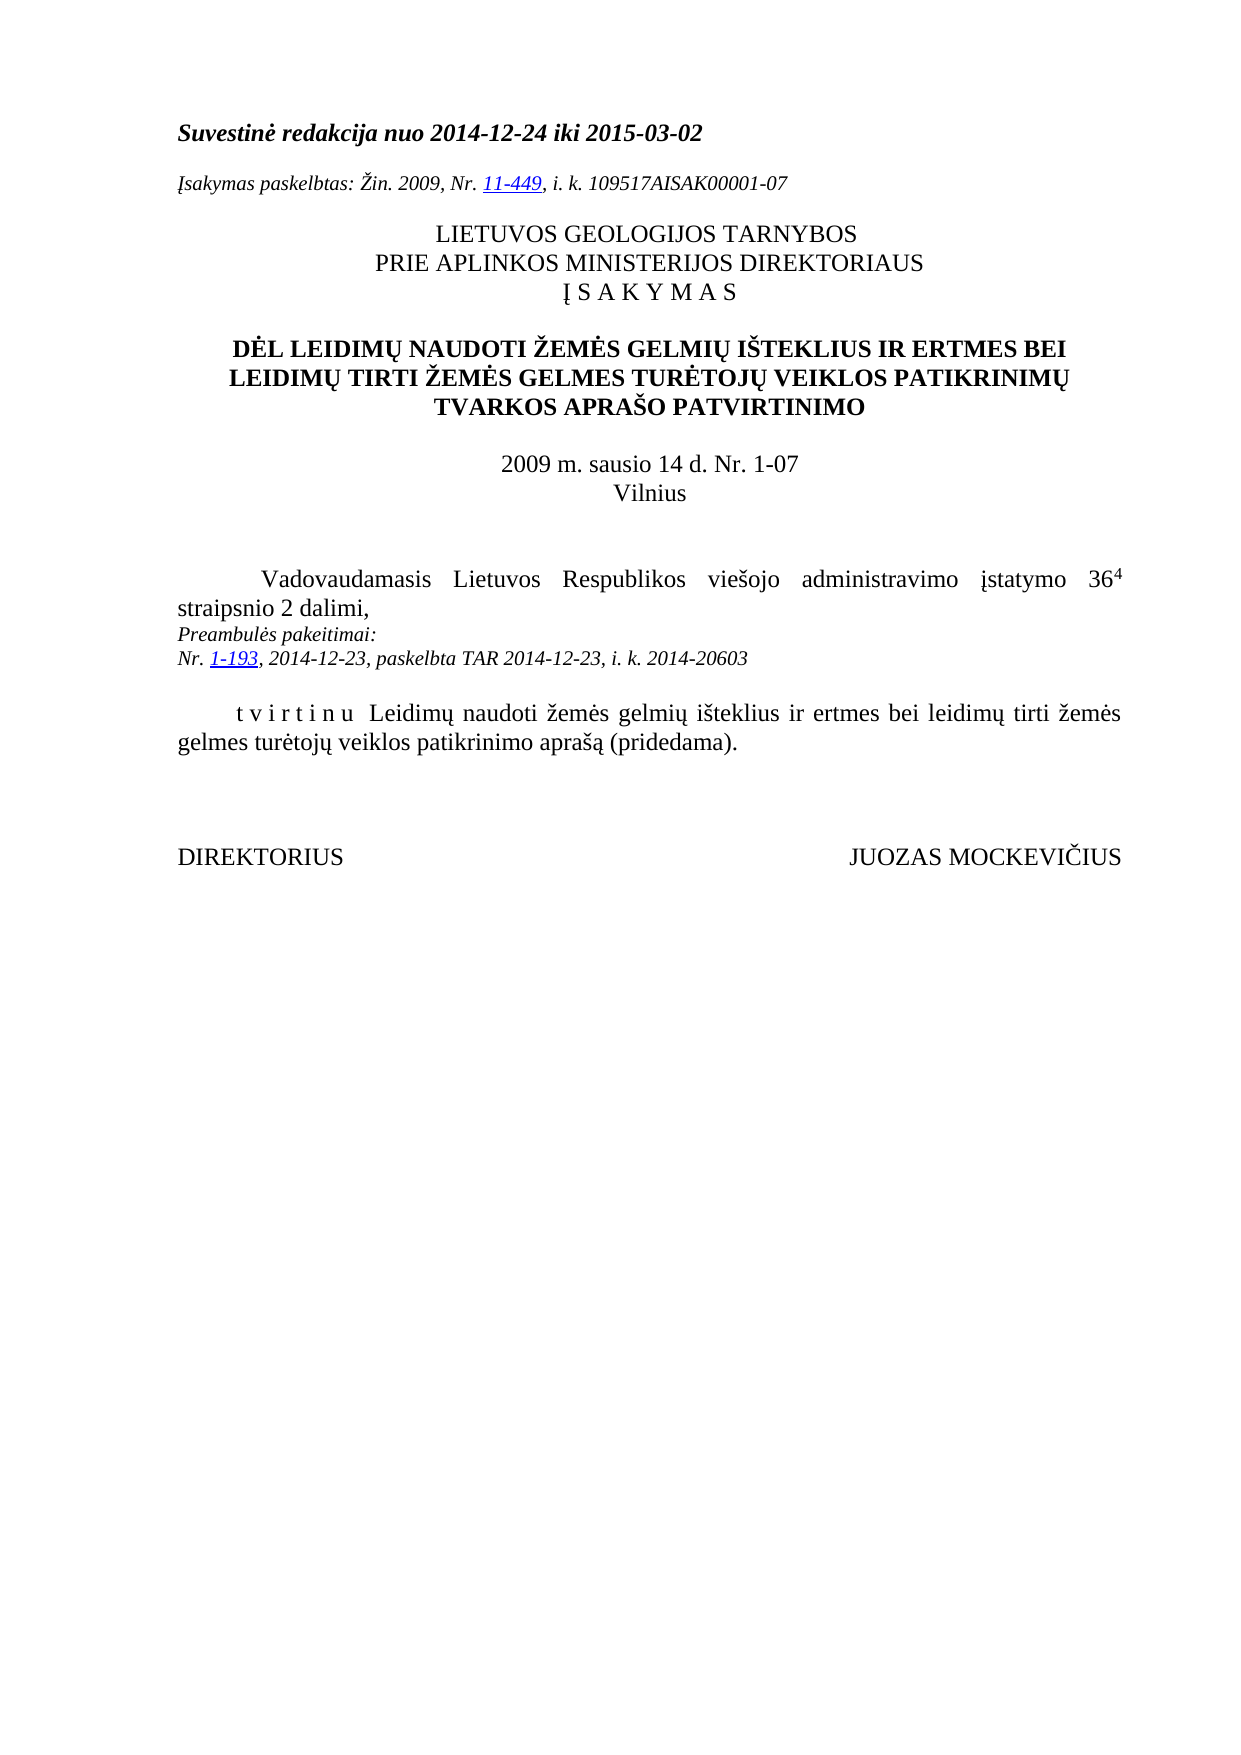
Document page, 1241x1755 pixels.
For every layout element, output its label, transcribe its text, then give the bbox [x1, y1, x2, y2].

text Vadovaudamasis Lietuvos Respublikos viešojo administravimo įstatymo 364 straipsnio 2 dalimi, [177, 564, 1122, 622]
text DĖL LEIDIMŲ NAUDOTI ŽEMĖS GELMIŲ IŠTEKLIUS IR ERTMES BEI LEIDIMŲ TIRTI ŽEMĖS GELMES TURĖTOJŲ VEIKLOS PATIKRINIMŲ TVARKOS APRAŠO PATVIRTINIMO [177, 334, 1122, 420]
text Nr. 1-193, 2014-12-23, paskelbta TAR 2014-12-23, i. k. 2014-20603 [177, 646, 1122, 670]
text ĮSAKYMAS [177, 277, 1122, 305]
text DIREKTORIUS JUOZAS MOCKEVIČIUS [177, 842, 1122, 871]
text LIETUVOS GEOLOGIJOS TARNYBOS [177, 219, 1122, 248]
text tvirtinu Leidimų naudoti žemės gelmių išteklius ir ertmes bei leidimų tirti žemės gelmes turėtojų veiklos patikrinimo aprašą (pridedama). [177, 698, 1122, 756]
text Vilnius [177, 478, 1122, 507]
text PRIE APLINKOS MINISTERIJOS DIREKTORIAUS [177, 248, 1122, 277]
text Preambulės pakeitimai: [177, 622, 1122, 646]
text Suvestinė redakcija nuo 2014-12-24 iki 2015-03-02 [177, 118, 1122, 147]
text 2009 m. sausio 14 d. Nr. 1-07 [177, 449, 1122, 478]
text Įsakymas paskelbtas: Žin. 2009, Nr. 11-449, i. k. 109517AISAK00001-07 [177, 171, 1122, 195]
